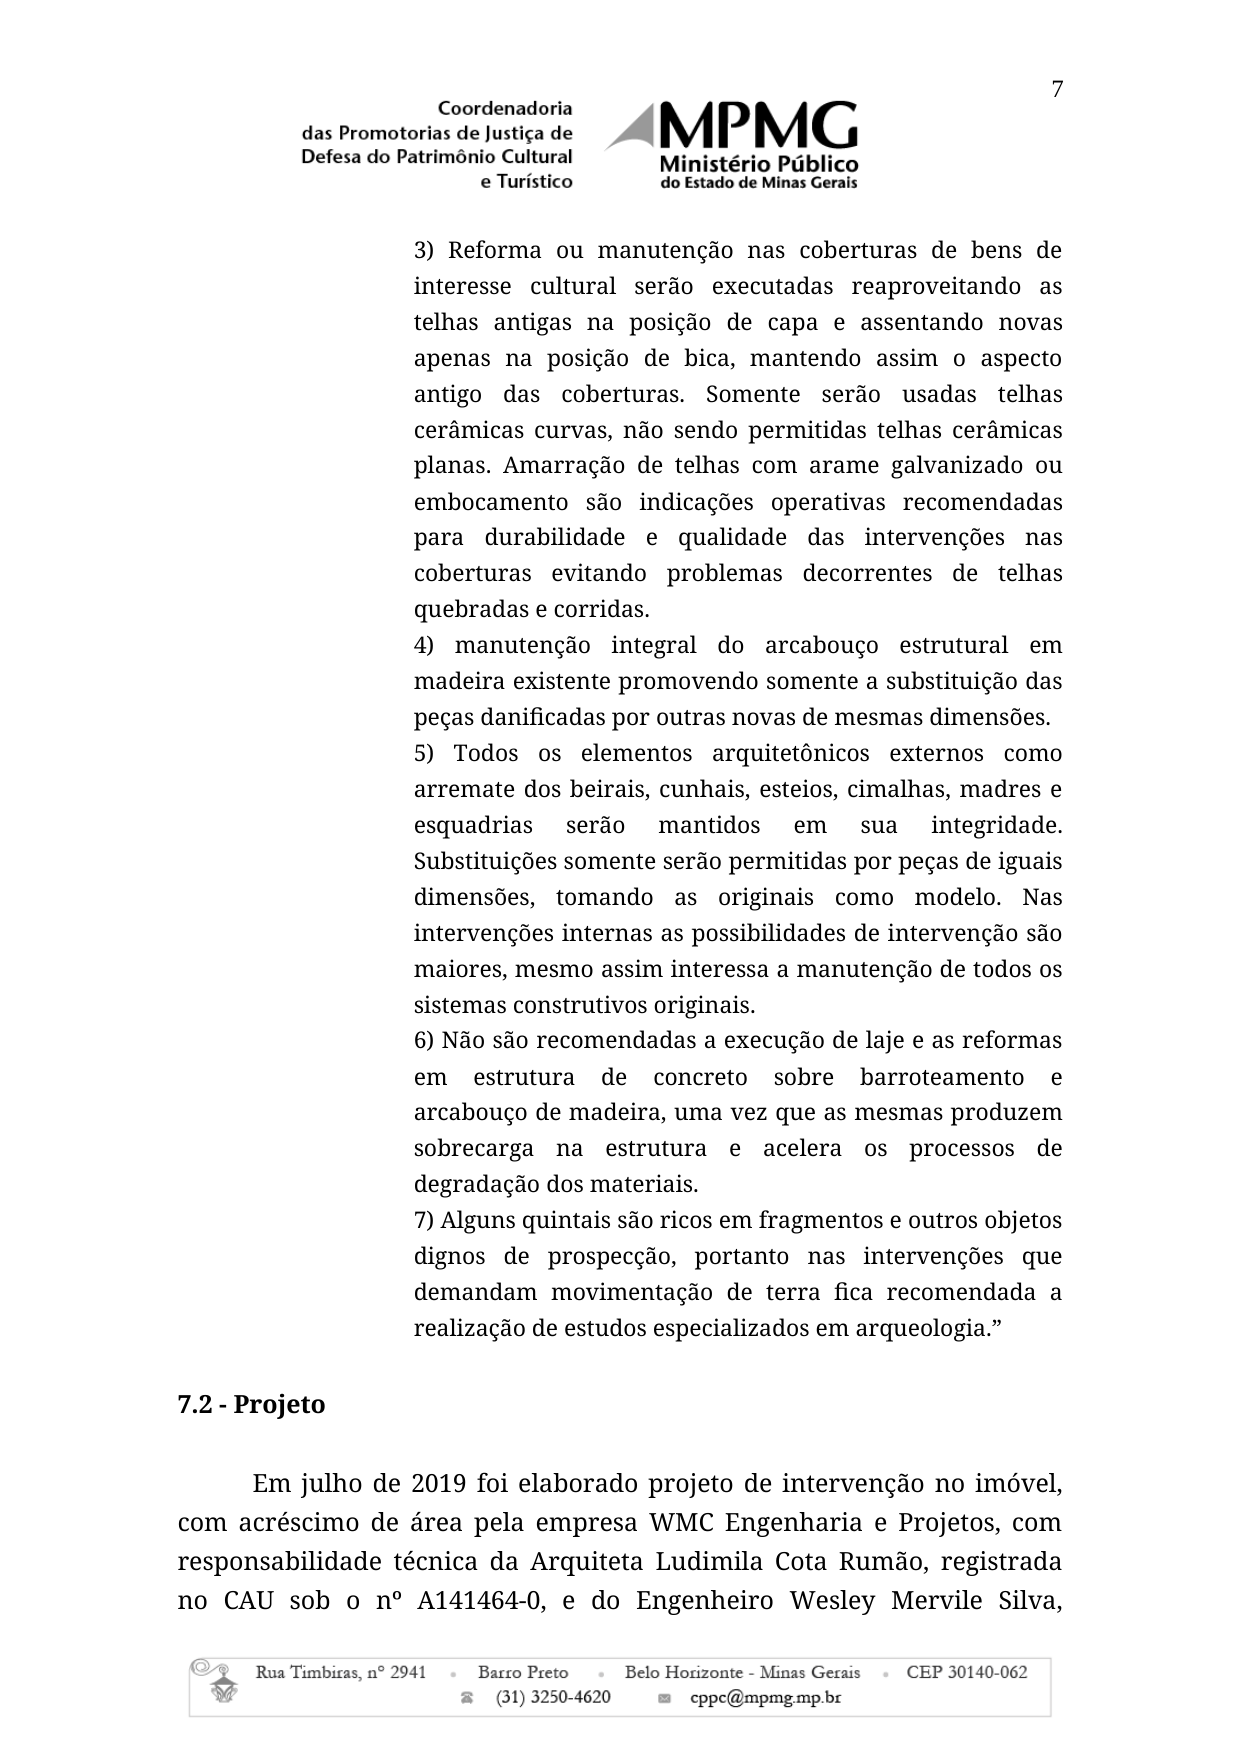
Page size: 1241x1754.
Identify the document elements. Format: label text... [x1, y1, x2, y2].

picture [177, 1649, 1062, 1724]
picture [177, 73, 1053, 205]
text 3) Reforma ou manutenção nas coberturas de bens de interesse cultural serão executadas reaproveitando as telhas antigas na posição de capa e assentando novas apenas na posição de bica, mantendo assim o aspecto antigo das coberturas. Somente serão usadas telhas cerâmicas curvas, não sendo permitidas telhas cerâmicas planas. Amarração de telhas com arame galvanizado ou embocamento são indicações operativas recomendadas para durabilidade e qualidade das intervenções nas coberturas evitando problemas decorrentes de telhas quebradas e corridas. [413, 234, 1063, 624]
text 4) manutenção integral do arcabouço estrutural em madeira existente promovendo somente a substituição das peças danificadas por outras novas de mesmas dimensões. [413, 629, 1063, 732]
text 7) Alguns quintais são ricos em fragmentos e outros objetos dignos de prospecção, portanto nas intervenções que demandam movimentação de terra fica recomendada a realização de estudos especializados em arqueologia.” [413, 1204, 1063, 1343]
text 6) Não são recomendadas a execução de laje e as reformas em estrutura de concreto sobre barroteamento e arcabouço de madeira, uma vez que as mesmas produzem sobrecarga na estrutura e acelera os processos de degradação dos materiais. [413, 1024, 1063, 1199]
text 7.2 - Projeto [177, 1387, 1063, 1421]
text 5) Todos os elementos arquitetônicos externos como arremate dos beirais, cunhais, esteios, cimalhas, madres e esquadrias serão mantidos em sua integridade. Substituições somente serão permitidas por peças de iguais dimensões, tomando as originais como modelo. Nas intervenções internas as possibilidades de intervenção são maiores, mesmo assim interessa a manutenção de todos os sistemas construtivos originais. [413, 737, 1063, 1020]
text Em julho de 2019 foi elaborado projeto de intervenção no imóvel, com acréscimo de área pela empresa WMC Engenharia e Projetos, com responsabilidade técnica da Arquiteta Ludimila Cota Rumão, registrada no CAU sob o nº A141464-0, e do Engenheiro Wesley Mervile Silva, [177, 1465, 1063, 1617]
